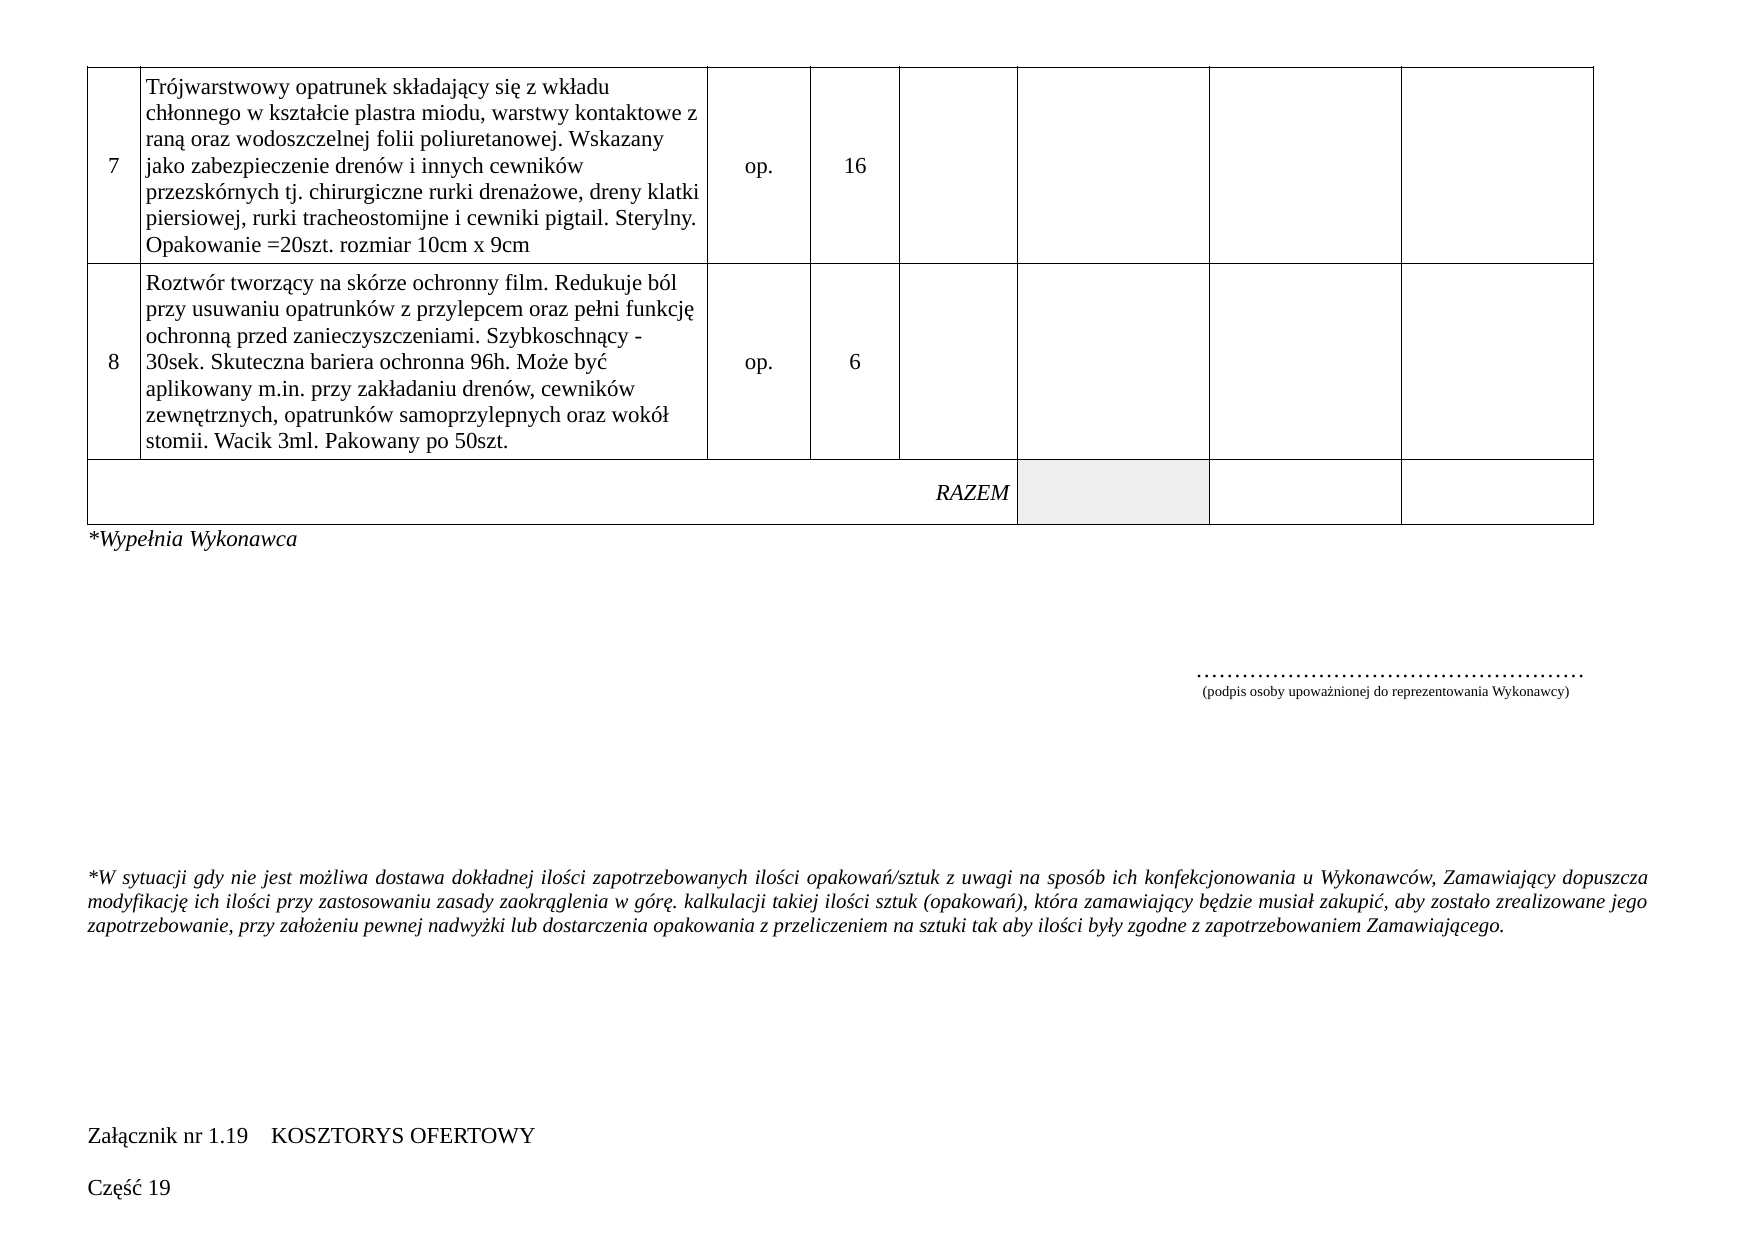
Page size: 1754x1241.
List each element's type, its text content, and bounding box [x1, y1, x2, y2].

table_cell [1018, 460, 1209, 524]
table_cell [1210, 68, 1401, 263]
text Załącznik nr 1.19 KOSZTORYS OFERTOWY [87, 1122, 1652, 1148]
table_cell [1402, 68, 1593, 263]
table_cell [1018, 264, 1209, 459]
table_cell 6 [811, 264, 899, 459]
table_cell 7 [88, 68, 140, 263]
table_cell [900, 264, 1017, 459]
text …………………………………………… [87, 656, 1652, 683]
table_cell 8 [88, 264, 140, 459]
text *Wypełnia Wykonawca [87, 524, 1652, 551]
table_cell [1018, 68, 1209, 263]
table_cell [900, 68, 1017, 263]
table_cell op. [708, 68, 810, 263]
text Część 19 [87, 1174, 1652, 1201]
table_cell op. [708, 264, 810, 459]
table_cell [1210, 460, 1401, 524]
text *W sytuacji gdy nie jest możliwa dostawa dokładnej ilości zapotrzebowanych ilości opakowań/sztuk z uwagi na sposób ich konfekcjonowania u Wykonawców, Zamawiający dopuszcza modyfikację ich ilości przy zastosowaniu zasady zaokrąglenia w górę. kalkulacji takiej ilości sztuk (opakowań), która zamawiający będzie musiał zakupić, aby zostało zrealizowane jego zapotrzebowanie, przy założeniu pewnej nadwyżki lub dostarczenia opakowania z przeliczeniem na sztuki tak aby ilości były zgodne z zapotrzebowaniem Zamawiającego. [87, 865, 1652, 937]
text (podpis osoby upoważnionej do reprezentowania Wykonawcy) [87, 683, 1652, 699]
table_cell 16 [811, 68, 899, 263]
table_cell Trójwarstwowy opatrunek składający się z wkładu chłonnego w kształcie plastra miodu, warstwy kontaktowe z raną oraz wodoszczelnej folii poliuretanowej. Wskazany jako zabezpieczenie drenów i innych cewników przezskórnych tj. chirurgiczne rurki drenażowe, dreny klatki piersiowej, rurki tracheostomijne i cewniki pigtail. Sterylny. Opakowanie =20szt. rozmiar 10cm x 9cm [141, 68, 707, 263]
table_cell [1402, 460, 1593, 524]
table_cell RAZEM [88, 460, 1017, 524]
table_cell Roztwór tworzący na skórze ochronny film. Redukuje ból przy usuwaniu opatrunków z przylepcem oraz pełni funkcję ochronną przed zanieczyszczeniami. Szybkoschnący -30sek. Skuteczna bariera ochronna 96h. Może być aplikowany m.in. przy zakładaniu drenów, cewników zewnętrznych, opatrunków samoprzylepnych oraz wokół stomii. Wacik 3ml. Pakowany po 50szt. [141, 264, 707, 459]
table_cell [1402, 264, 1593, 459]
table_cell [1210, 264, 1401, 459]
